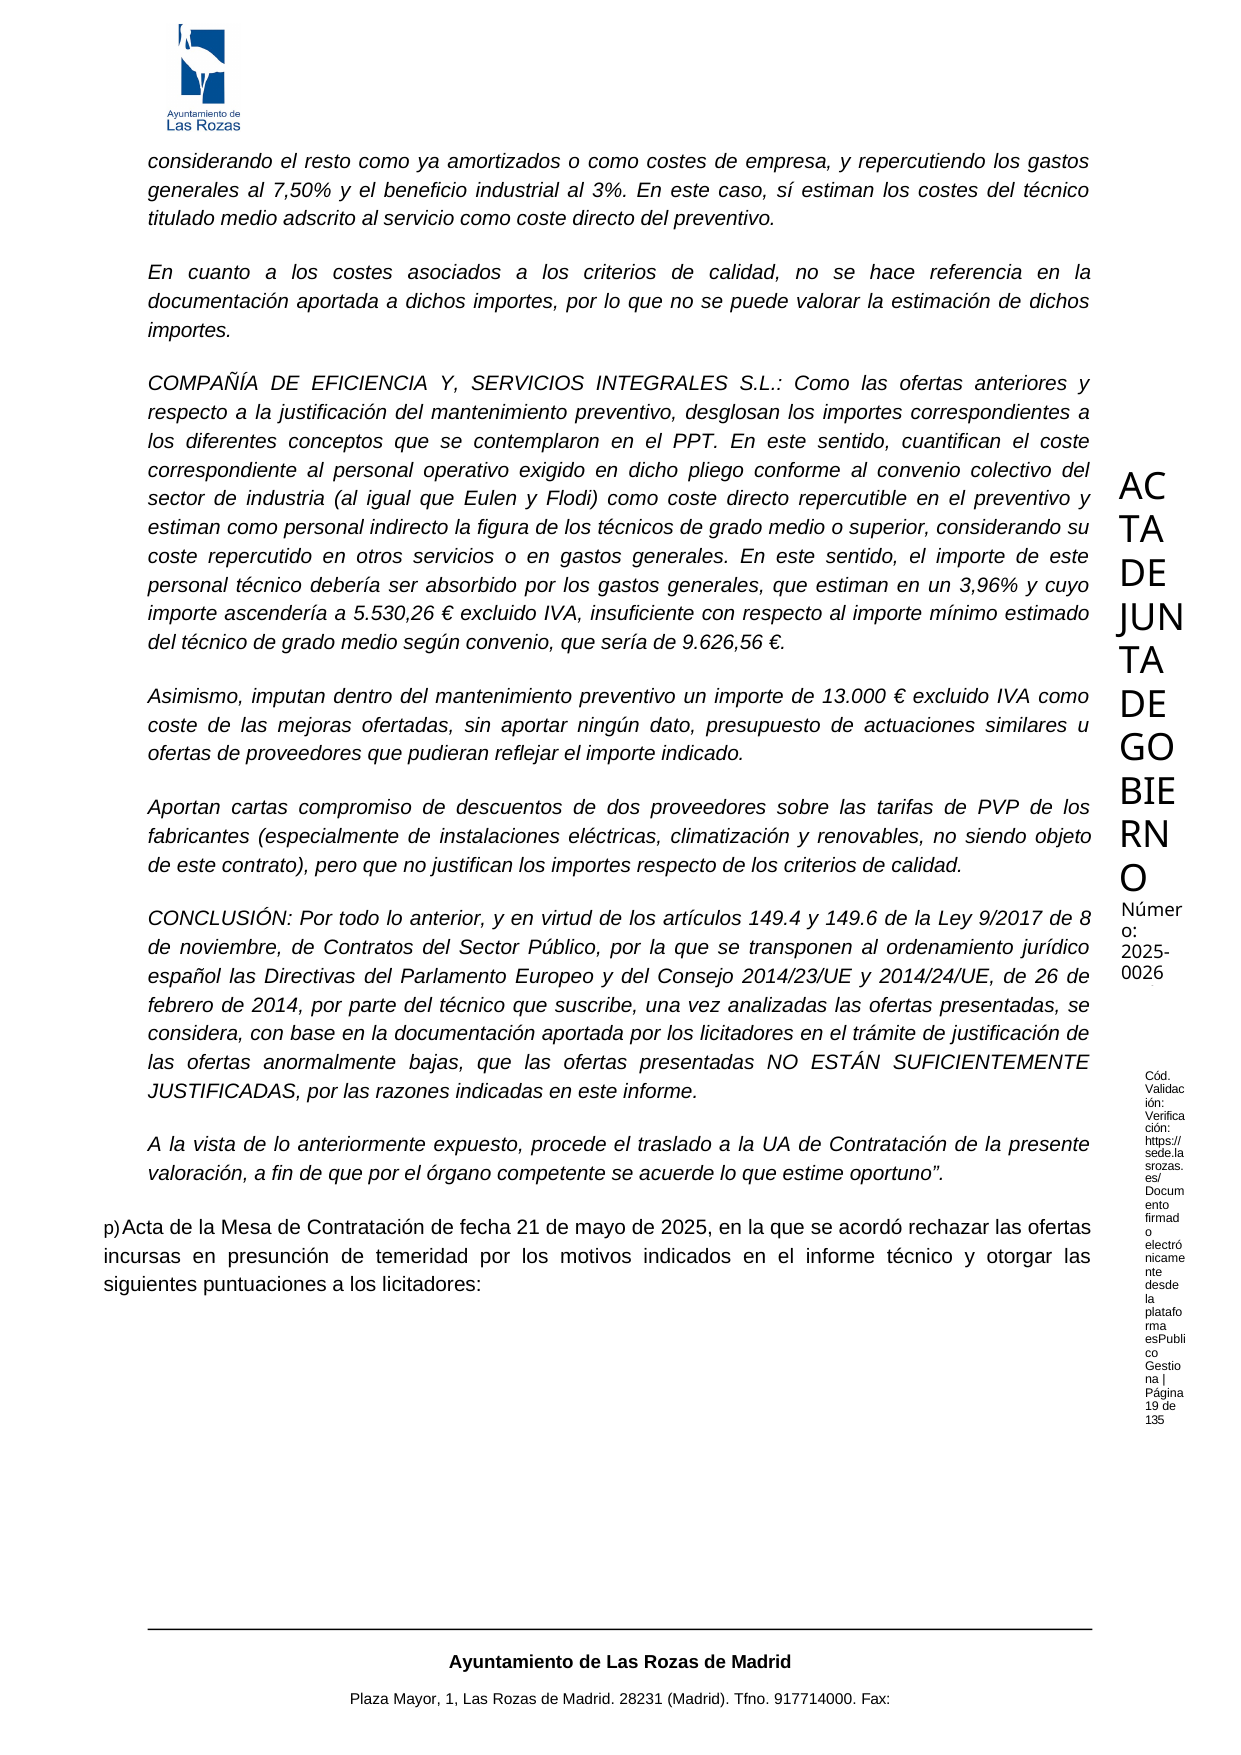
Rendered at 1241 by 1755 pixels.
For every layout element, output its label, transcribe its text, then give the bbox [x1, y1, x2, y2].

text Documento firmado electrónicamente desde la plataforma esPublico Gestiona | Página 19 de 135 [1145, 1185, 1186, 1427]
text En cuanto a los costes asociados a los criterios de calidad, no se hace referencia en la documentación aportada a dichos importes, por lo que no se puede valorar la estimación de dichos importes. [148, 260, 1093, 341]
text COMPAÑÍA DE EFICIENCIA Y, SERVICIOS INTEGRALES S.L.: Como las ofertas anteriores y respecto a la justificación del mantenimiento preventivo, desglosan los importes correspondientes a los diferentes conceptos que se contemplaron en el PPT. En este sentido, cuantifican el coste correspondiente al personal operativo exigido en dicho pliego conforme al convenio colectivo del sector de industria (al igual que Eulen y Flodi) como coste directo repercutible en el preventivo y estiman como personal indirecto la figura de los técnicos de grado medio o superior, considerando su coste repercutido en otros servicios o en gastos generales. En este sentido, el importe de este personal técnico debería ser absorbido por los gastos generales, que estiman en un 3,96% y cuyo importe ascendería a 5.530,26 € excluido IVA, insuficiente con respecto al importe mínimo estimado del técnico de grado medio según convenio, que sería de 9.626,56 €. [148, 371, 1093, 654]
text Asimismo, imputan dentro del mantenimiento preventivo un importe de 13.000 € excluido IVA como coste de las mejoras ofertadas, sin aportar ningún dato, presupuesto de actuaciones similares u ofertas de proveedores que pudieran reflejar el importe indicado. [148, 684, 1093, 765]
text Verificación: https://sede.lasrozas.es/ [1145, 1110, 1186, 1185]
text Número: 2025-0026 Fecha: 24/06/2025 [1121, 900, 1185, 985]
list Acta de la Mesa de Contratación de fecha 21 de mayo de 2025, en la que se acordó rechazar las ofertas incursas en presunción de temeridad por los motivos indicados en el informe técnico y otorgar las siguientes puntuaciones a los licitadores: [103, 1215, 1093, 1296]
text [1143, 1068, 1186, 1612]
text A la vista de lo anteriormente expuesto, procede el traslado a la UA de Contratación de la presente valoración, a fin de que por el órgano competente se acuerde lo que estime oportuno”. [148, 1132, 1093, 1185]
text ACTA DE JUNTA DE GOBIERNO [1119, 464, 1185, 900]
text considerando el resto como ya amortizados o como costes de empresa, y repercutiendo los gastos generales al 7,50% y el beneficio industrial al 3%. En este caso, sí estiman los costes del técnico titulado medio adscrito al servicio como coste directo del preventivo. [148, 149, 1093, 230]
text Aportan cartas compromiso de descuentos de dos proveedores sobre las tarifas de PVP de los fabricantes (especialmente de instalaciones eléctricas, climatización y renovables, no siendo objeto de este contrato), pero que no justifican los importes respecto de los criterios de calidad. [148, 795, 1093, 876]
text CONCLUSIÓN: Por todo lo anterior, y en virtud de los artículos 149.4 y 149.6 de la Ley 9/2017 de 8 de noviembre, de Contratos del Sector Público, por la que se transponen al ordenamiento jurídico español las Directivas del Parlamento Europeo y del Consejo 2014/23/UE y 2014/24/UE, de 26 de febrero de 2014, por parte del técnico que suscribe, una vez analizadas las ofertas presentadas, se considera, con base en la documentación aportada por los licitadores en el trámite de justificación de las ofertas anormalmente bajas, que las ofertas presentadas NO ESTÁN SUFICIENTEMENTE JUSTIFICADAS, por las razones indicadas en este informe. [148, 906, 1093, 1103]
text Cód. Validación: [1145, 1070, 1186, 1110]
